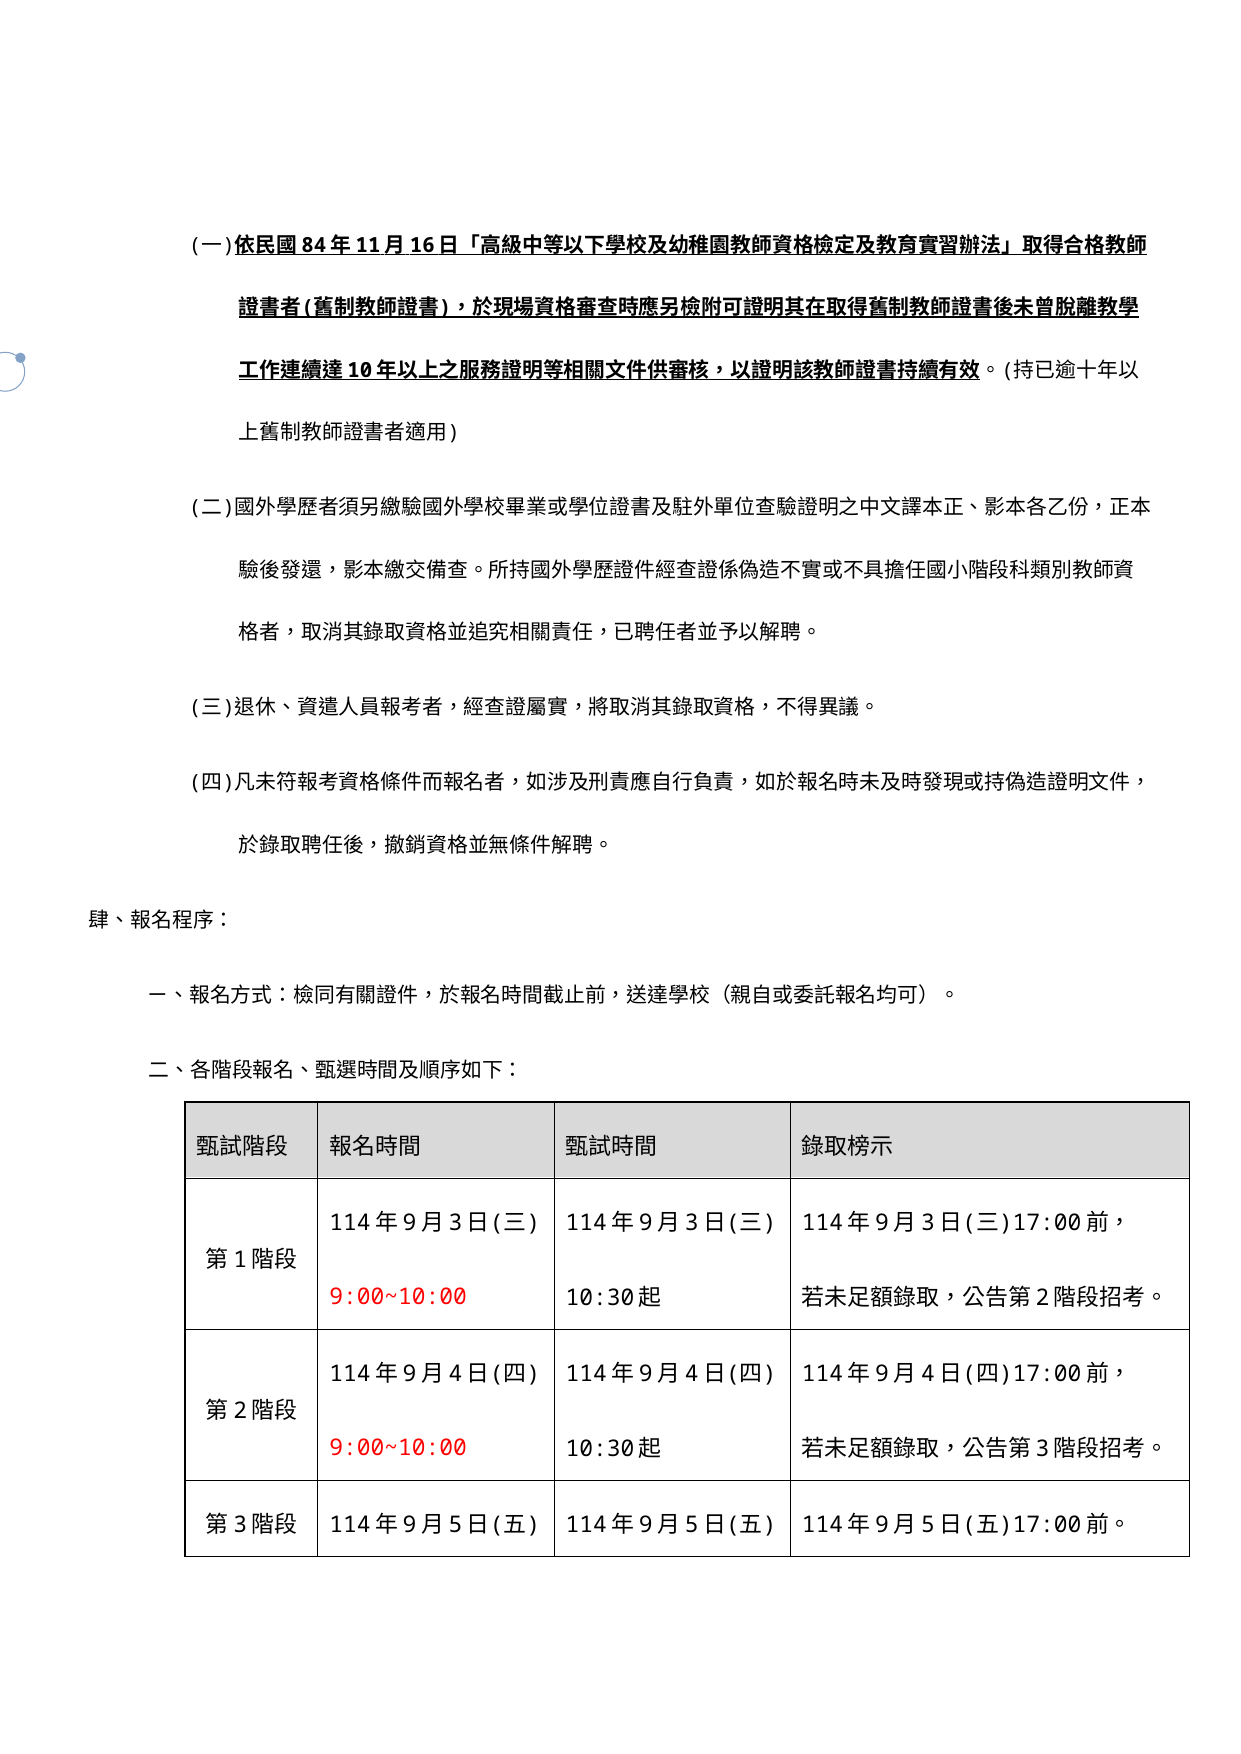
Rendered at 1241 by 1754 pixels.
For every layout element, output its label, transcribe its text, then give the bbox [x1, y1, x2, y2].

table_header 錄取榜示 [791, 1103, 1189, 1177]
table_header 甄試時間 [555, 1103, 790, 1177]
text ㄧ、報名方式：檢同有關證件，於報名時間截止前，送達學校（親自或委託報名均可）。 [147, 951, 1152, 1014]
table_cell 第3階段 [186, 1481, 317, 1556]
table_cell 第2階段 [186, 1330, 317, 1479]
text 肆、報名程序： [89, 876, 1152, 939]
text 二、各階段報名、甄選時間及順序如下： [89, 1026, 1152, 1089]
table_cell 114年9月4日(四) 9:00~10:00 [318, 1330, 554, 1479]
table_cell 114年9月5日(五) [555, 1481, 790, 1556]
table_cell 第1階段 [186, 1179, 317, 1328]
text (四)凡未符報考資格條件而報名者，如涉及刑責應自行負責，如於報名時未及時發現或持偽造證明文件，於錄取聘任後，撤銷資格並無條件解聘。 [189, 739, 1152, 864]
table_cell 114年9月3日(三) 10:30起 [555, 1179, 790, 1328]
table_header 甄試階段 [186, 1103, 317, 1177]
table_cell 114年9月3日(三)17:00前， 若未足額錄取，公告第2階段招考。 [791, 1179, 1189, 1328]
table_cell 114年9月5日(五) [318, 1481, 554, 1556]
table_cell 114年9月3日(三) 9:00~10:00 [318, 1179, 554, 1328]
table_header 報名時間 [318, 1103, 554, 1177]
table_cell 114年9月4日(四) 10:30起 [555, 1330, 790, 1479]
text (一)依民國84年11月16日「高級中等以下學校及幼稚園教師資格檢定及教育實習辦法」取得合格教師證書者(舊制教師證書)，於現場資格審查時應另檢附可證明其在取得舊制教師證書後未曾脫離教學工作連續達10年以上之服務證明等相關文件供審核，以證明該教師證書持續有效。(持已逾十年以上舊制教師證書者適用) [189, 201, 1152, 451]
text (二)國外學歷者須另繳驗國外學校畢業或學位證書及駐外單位查驗證明之中文譯本正、影本各乙份，正本驗後發還，影本繳交備查。所持國外學歷證件經查證係偽造不實或不具擔任國小階段科類別教師資格者，取消其錄取資格並追究相關責任，已聘任者並予以解聘。 [189, 464, 1152, 651]
table_cell 114年9月5日(五)17:00前。 [791, 1481, 1189, 1556]
table_cell 114年9月4日(四)17:00前， 若未足額錄取，公告第3階段招考。 [791, 1330, 1189, 1479]
text (三)退休、資遣人員報考者，經查證屬實，將取消其錄取資格，不得異議。 [189, 664, 1152, 726]
